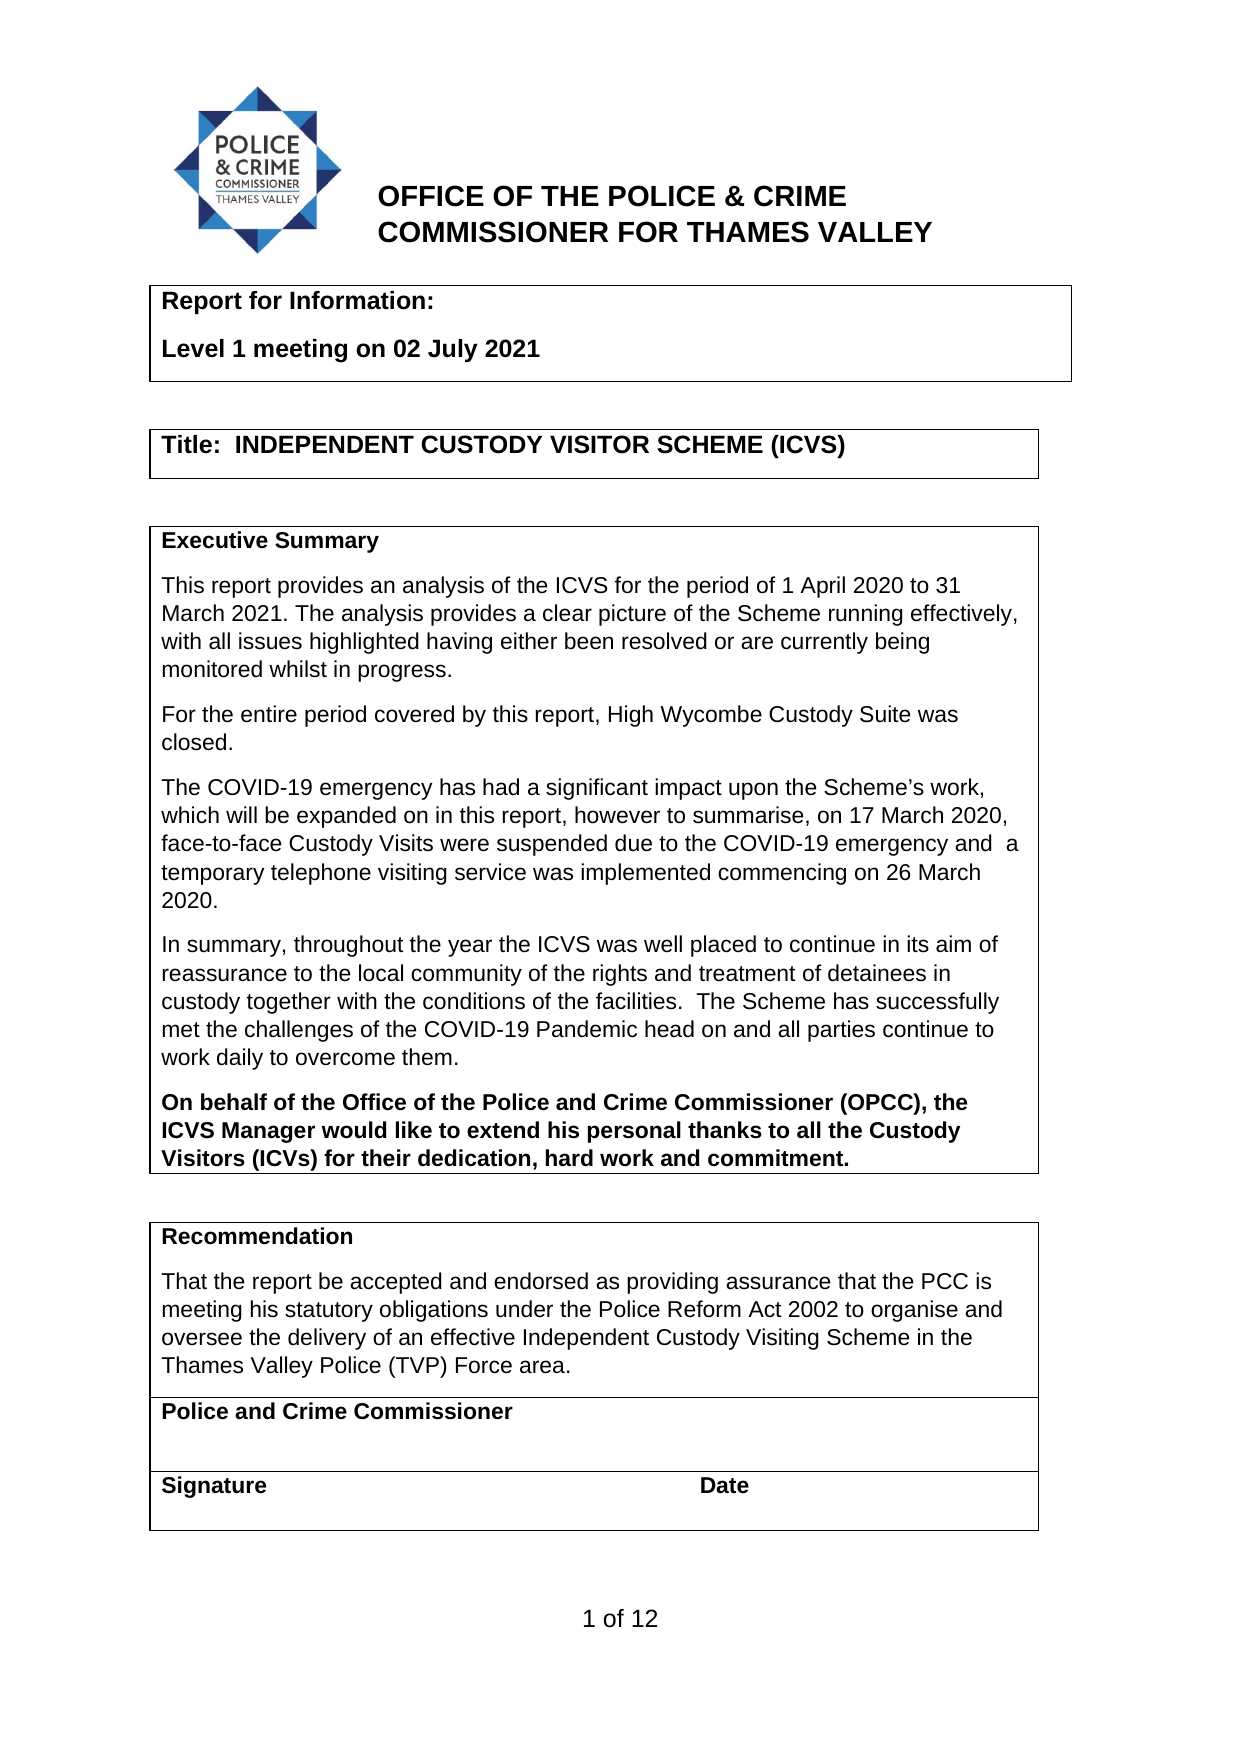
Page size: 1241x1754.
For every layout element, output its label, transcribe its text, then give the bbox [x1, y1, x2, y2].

table_cell Police and Crime Commissioner [151, 1398, 1038, 1471]
table_header Recommendation That the report be accepted and endorsed as providing assurance that the PCC is meeting his statutory obligations under the Police Reform Act 2002 to organise and oversee the delivery of an effective Independent Custody Visiting Scheme in the Thames Valley Police (TVP) Force area. [151, 1223, 1038, 1397]
table_header Title: INDEPENDENT CUSTODY VISITOR SCHEME (ICVS) [151, 430, 1038, 478]
table_header [1066, 74, 1071, 285]
table_header Executive Summary This report provides an analysis of the ICVS for the period of 1 April 2020 to 31 March 2021. The analysis provides a clear picture of the Scheme running effectively, with all issues highlighted having either been resolved or are currently being monitored whilst in progress. For the entire period covered by this report, High Wycombe Custody Suite was closed. The COVID-19 emergency has had a significant impact upon the Scheme’s work, which will be expanded on in this report, however to summarise, on 17 March 2020, face-to-face Custody Visits were suspended due to the COVID-19 emergency and a temporary telephone visiting service was implemented commencing on 26 March 2020. In summary, throughout the year the ICVS was well placed to continue in its aim of reassurance to the local community of the rights and treatment of detainees in custody together with the conditions of the facilities. The Scheme has successfully met the challenges of the COVID-19 Pandemic head on and all parties continue to work daily to overcome them. On behalf of the Office of the Police and Crime Commissioner (OPCC), the ICVS Manager would like to extend his personal thanks to all the Custody Visitors (ICVs) for their dedication, hard work and commitment. [151, 527, 1038, 1173]
table_header OFFICE OF THE POLICE & CRIME COMMISSIONER FOR THAMES VALLEY [366, 74, 1066, 285]
table_cell Report for Information: Level 1 meeting on 02 July 2021 [151, 286, 1071, 381]
table_header [150, 74, 366, 285]
table_cell Signature Date [151, 1472, 1038, 1530]
